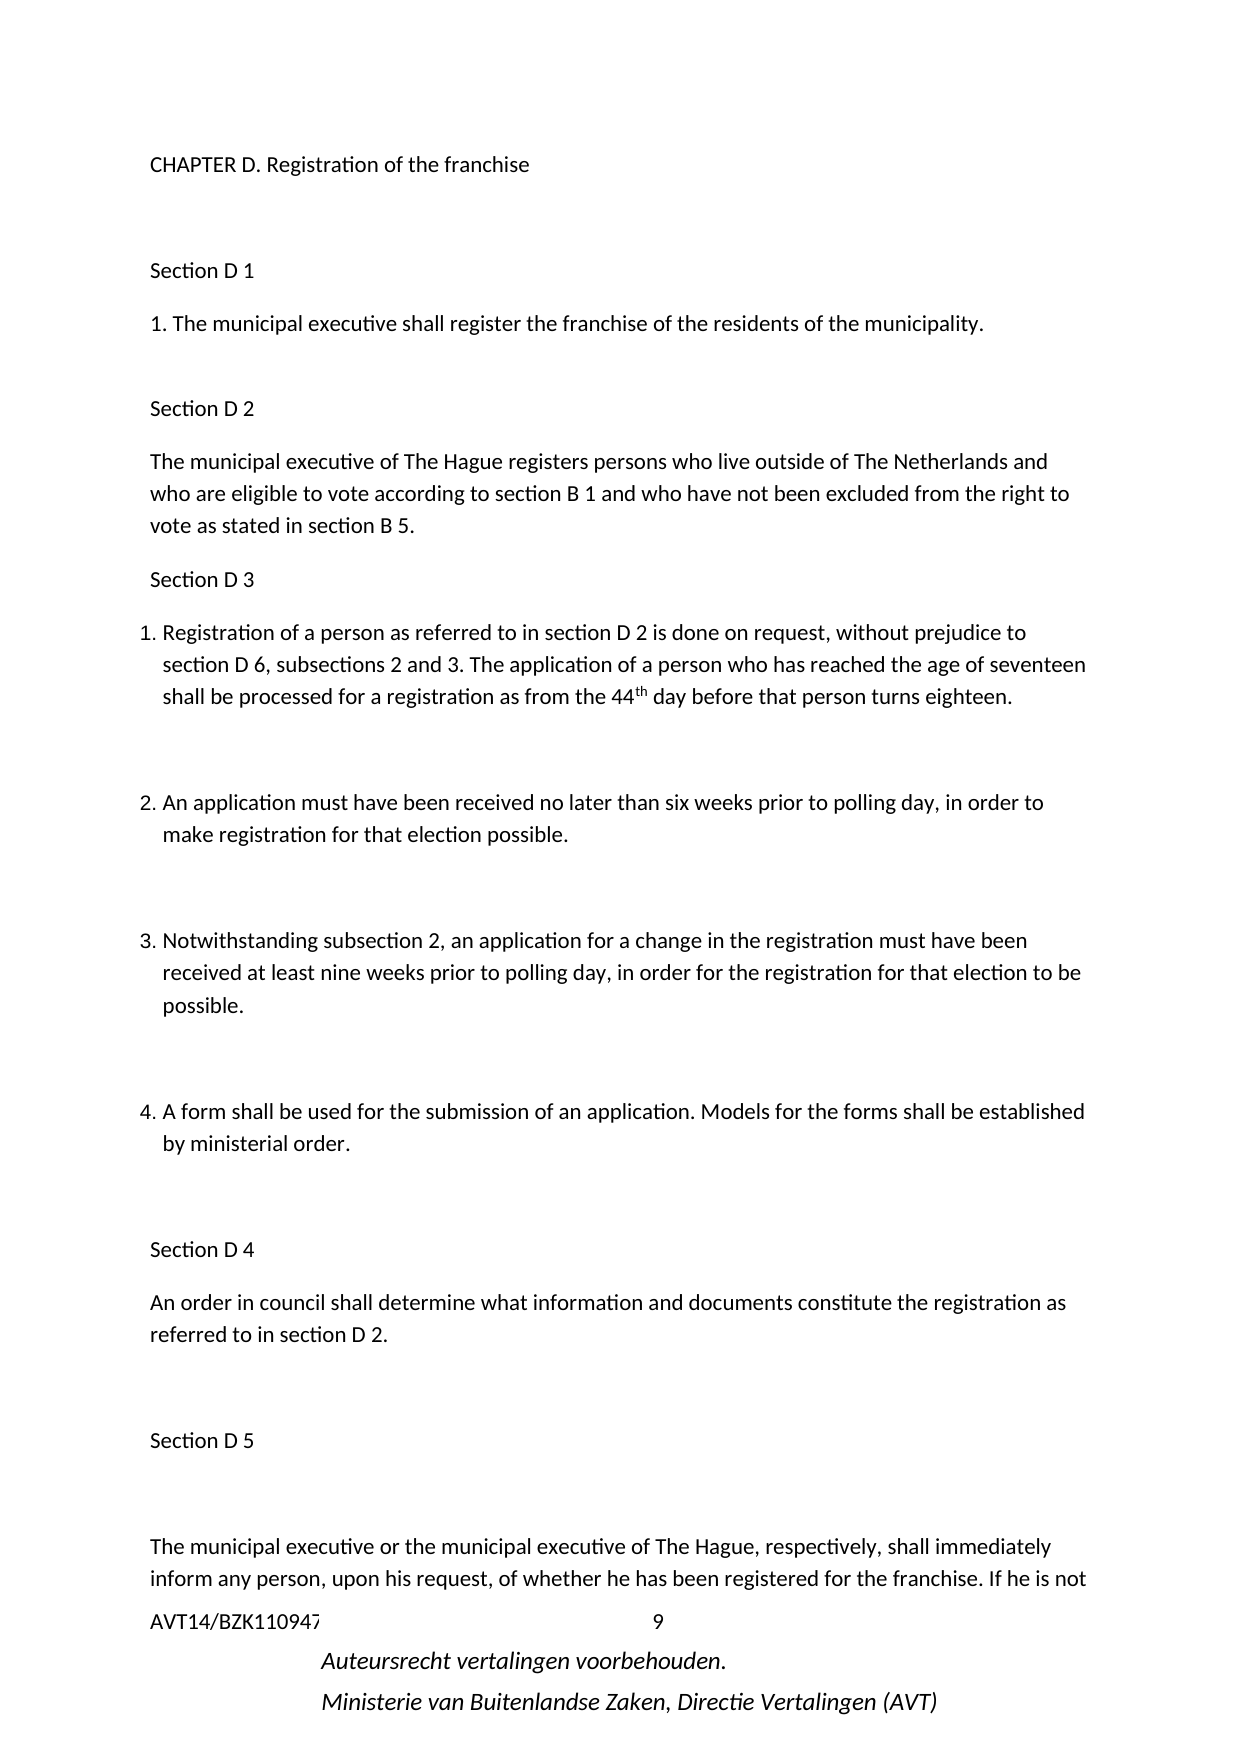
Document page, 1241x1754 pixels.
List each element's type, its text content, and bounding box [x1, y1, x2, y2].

text Section D 1 [150, 256, 1090, 284]
text Section D 5 [150, 1426, 1090, 1454]
text An order in council shall determine what information and documents constitute the registration as referred to in section D 2. [150, 1288, 1090, 1348]
list Registration of a person as referred to in section D 2 is done on request, without prejudice to section D 6, subsections 2 and 3. The application of a person who has reached the age of seventeen shall be processed for a registration as from the 44th day before that person turns eighteen. [139, 618, 1090, 710]
text 1. The municipal executive shall register the franchise of the residents of the municipality. [150, 309, 1090, 369]
list An application must have been received no later than six weeks prior to polling day, in order to make registration for that election possible. [139, 788, 1090, 848]
text The municipal executive of The Hague registers persons who live outside of The Netherlands and who are eligible to vote according to section B 1 and who have not been excluded from the right to vote as stated in section B 5. [150, 447, 1090, 540]
text CHAPTER D. Registration of the franchise [150, 150, 1090, 178]
text Section D 2 [150, 394, 1090, 422]
text Section D 3 [150, 565, 1090, 593]
list A form shall be used for the submission of an application. Models for the forms shall be established by ministerial order. [139, 1097, 1090, 1157]
text The municipal executive or the municipal executive of The Hague, respectively, shall immediately inform any person, upon his request, of whether he has been registered for the franchise. If he is not [150, 1532, 1090, 1592]
list Notwithstanding subsection 2, an application for a change in the registration must have been received at least nine weeks prior to polling day, in order for the registration for that election to be possible. [139, 926, 1090, 1019]
text Section D 4 [150, 1235, 1090, 1263]
